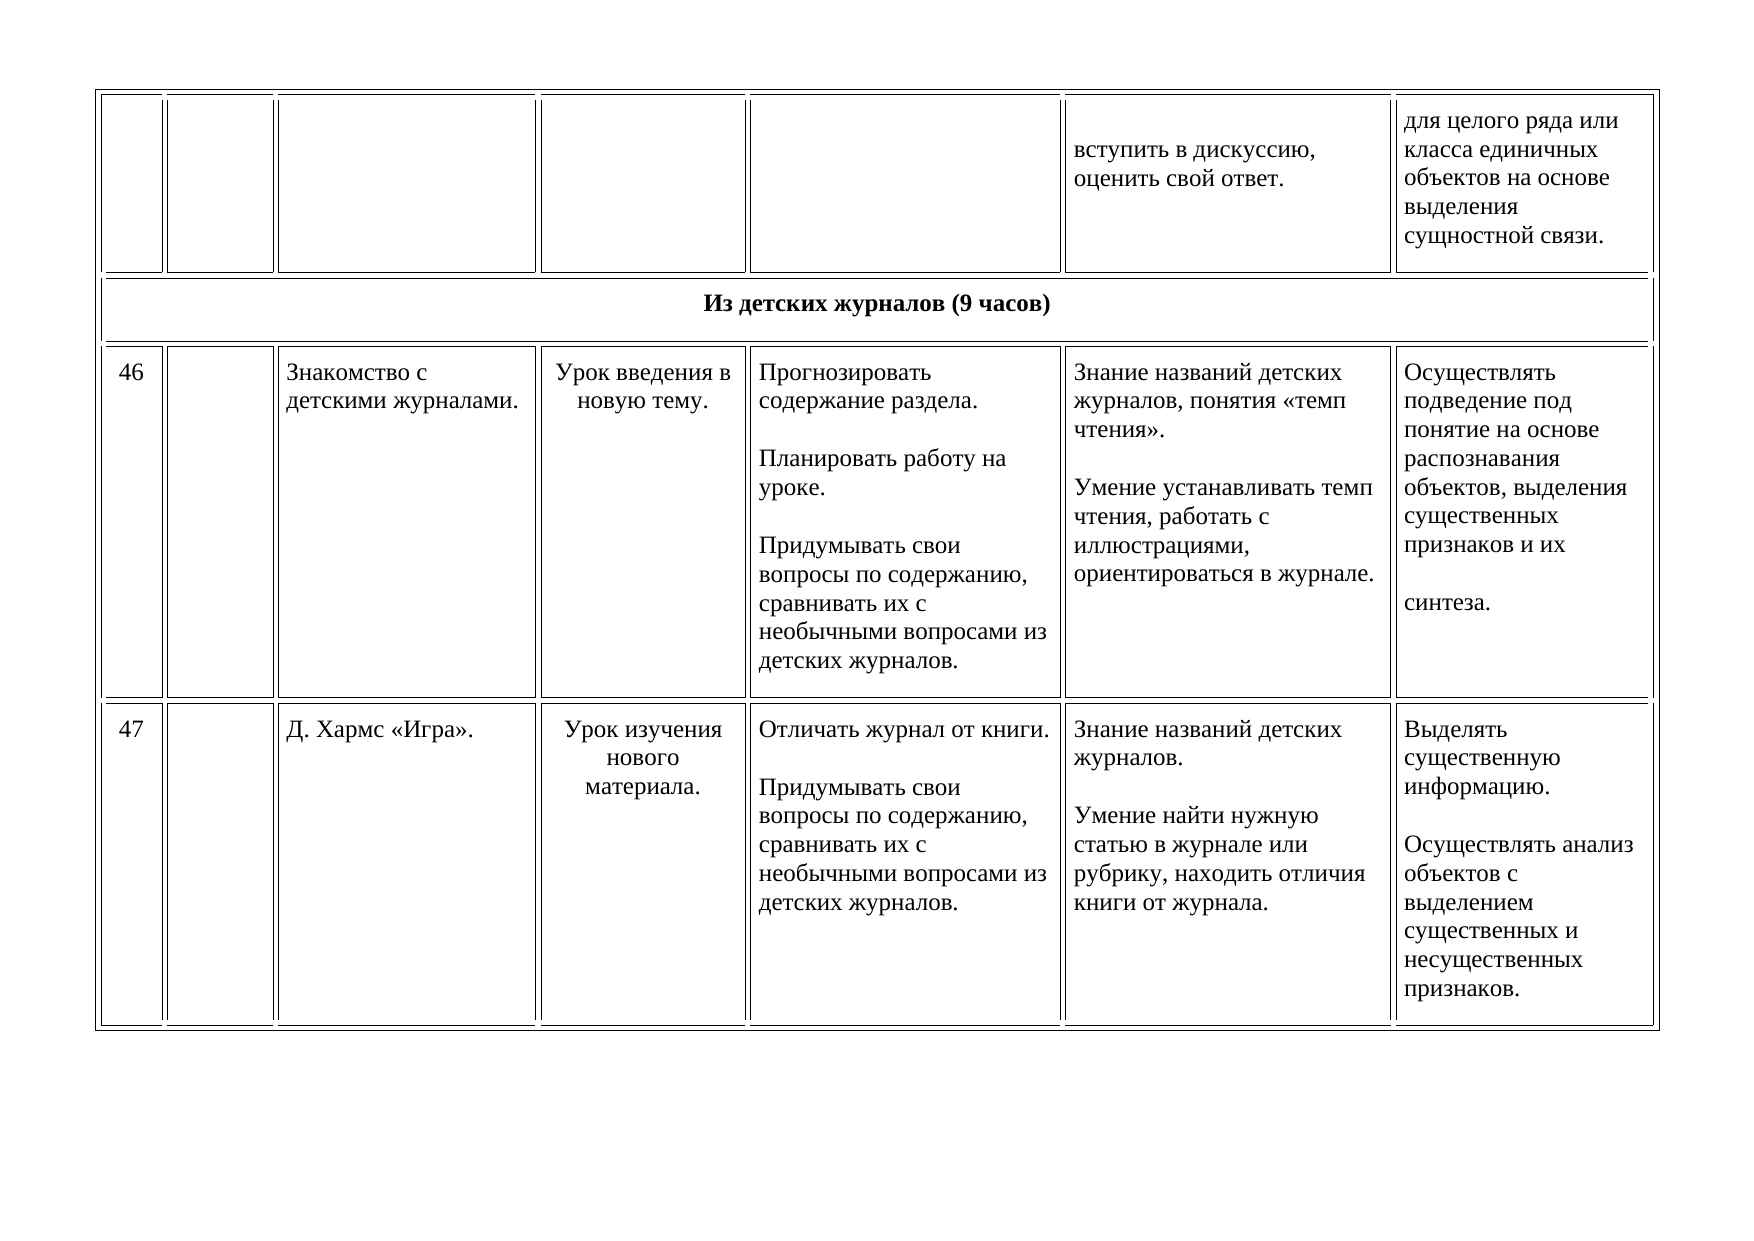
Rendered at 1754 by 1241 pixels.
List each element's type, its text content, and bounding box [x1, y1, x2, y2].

table_cell [168, 347, 273, 697]
table_cell [748, 90, 1063, 272]
table_cell [538, 90, 748, 272]
table_cell Прогнозировать содержание раздела. Планировать работу на уроке. Придумывать свои вопросы по содержанию, сравнивать их с необычными вопросами из детских журналов. [748, 342, 1063, 697]
table_cell 46 [98, 341, 164, 697]
table_cell Отличать журнал от книги. Придумывать свои вопросы по содержанию, сравнивать их с необычными вопросами из детских журналов. [748, 697, 1063, 1025]
table_cell [165, 697, 275, 1025]
table_cell Знание названий детских журналов, понятия «темп чтения». Умение устанавливать темп чтения, работать с иллюстрациями, ориентироваться в журнале. [1063, 342, 1393, 697]
table_cell для целого ряда или класса единичных объектов на основе выделения сущностной связи. [1393, 90, 1656, 272]
table_cell вступить в дискуссию, оценить свой ответ. [1063, 90, 1393, 272]
table_cell 47 [98, 697, 164, 1025]
table_cell [275, 90, 538, 272]
table_cell [98, 90, 164, 272]
table_cell [165, 342, 275, 697]
table_cell Урок изучения нового материала. [538, 697, 748, 1025]
table_cell Д. Хармс «Игра». [275, 697, 538, 1025]
table_cell Осуществлять подведение под понятие на основе распознавания объектов, выделения существенных признаков и их синтеза. [1393, 341, 1656, 697]
table_cell Урок введения в новую тему. [538, 342, 748, 697]
table_cell Знание названий детских журналов. Умение найти нужную статью в журнале или рубрику, находить отличия книги от журнала. [1063, 697, 1393, 1025]
table_cell Знакомство с детскими журналами. [275, 342, 538, 697]
table_cell Из детских журналов (9 часов) [98, 272, 1656, 341]
table_cell Выделять существенную информацию. Осуществлять анализ объектов с выделением существенных и несущественных признаков. [1393, 697, 1656, 1025]
table_cell [165, 90, 275, 272]
